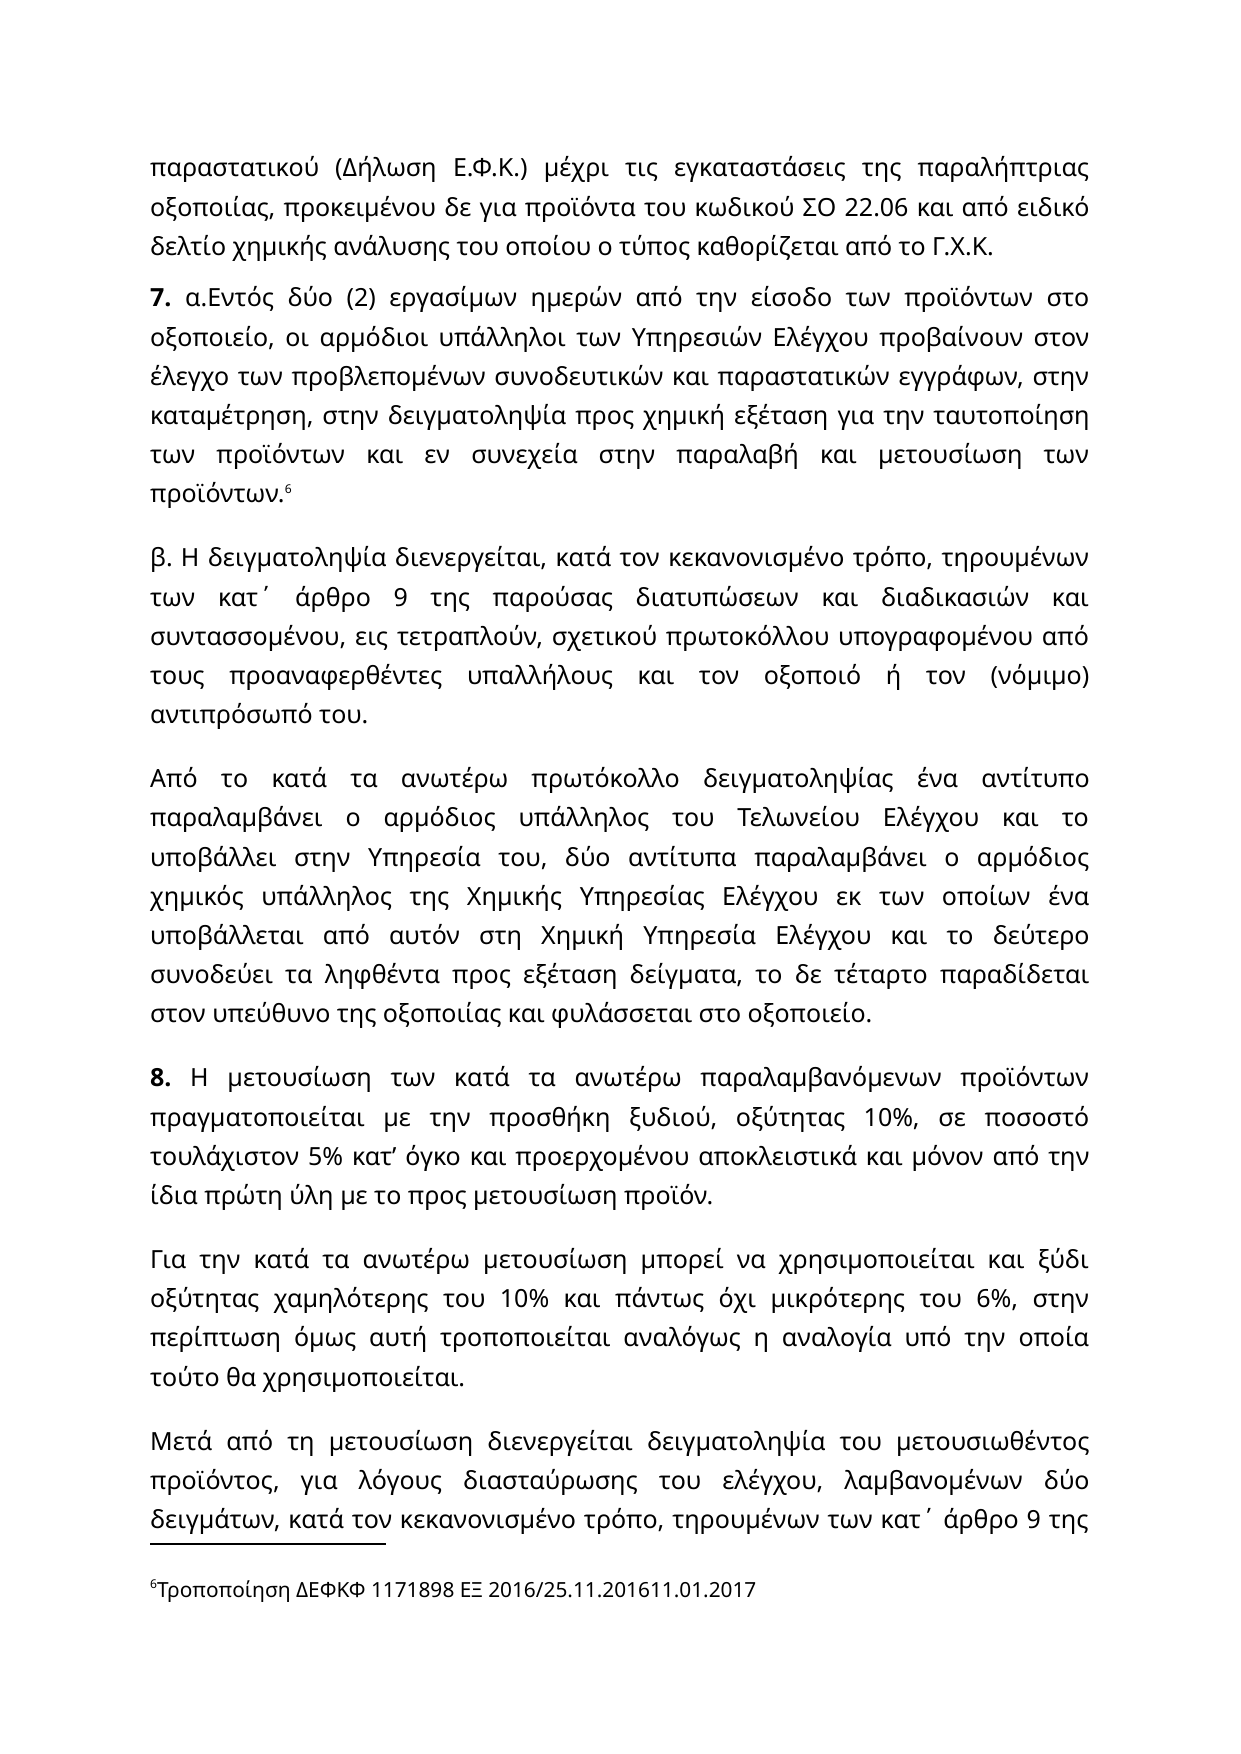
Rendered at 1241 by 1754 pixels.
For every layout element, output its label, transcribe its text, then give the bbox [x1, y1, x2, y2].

text 8. Η μετουσίωση των κατά τα ανωτέρω παραλαμβανόμενων προϊόντων πραγματοποιείται με την προσθήκη ξυδιού, οξύτητας 10%, σε ποσοστό τουλάχιστον 5% κατ’ όγκο και προερχομένου αποκλειστικά και μόνον από την ίδια πρώτη ύλη με το προς μετουσίωση προϊόν. [150, 1060, 1090, 1212]
text Από το κατά τα ανωτέρω πρωτόκολλο δειγματοληψίας ένα αντίτυπο παραλαμβάνει ο αρμόδιος υπάλληλος του Τελωνείου Ελέγχου και το υποβάλλει στην Υπηρεσία του, δύο αντίτυπα παραλαμβάνει ο αρμόδιος χημικός υπάλληλος της Χημικής Υπηρεσίας Ελέγχου εκ των οποίων ένα υποβάλλεται από αυτόν στη Χημική Υπηρεσία Ελέγχου και το δεύτερο συνοδεύει τα ληφθέντα προς εξέταση δείγματα, το δε τέταρτο παραδίδεται στον υπεύθυνο της οξοποιίας και φυλάσσεται στο οξοποιείο. [150, 761, 1090, 1030]
text Για την κατά τα ανωτέρω μετουσίωση μπορεί να χρησιμοποιείται και ξύδι οξύτητας χαμηλότερης του 10% και πάντως όχι μικρότερης του 6%, στην περίπτωση όμως αυτή τροποποιείται αναλόγως η αναλογία υπό την οποία τούτο θα χρησιμοποιείται. [150, 1242, 1090, 1393]
text Τροποποίηση ΔΕΦΚΦ 1171898 ΕΞ 2016/25.11.201611.01.2017 [150, 1576, 1090, 1604]
text Μετά από τη μετουσίωση διενεργείται δειγματοληψία του μετουσιωθέντος προϊόντος, για λόγους διασταύρωσης του ελέγχου, λαμβανομένων δύο δειγμάτων, κατά τον κεκανονισμένο τρόπο, τηρουμένων των κατ΄ άρθρο 9 της [150, 1423, 1090, 1536]
text παραστατικού (Δήλωση Ε.Φ.Κ.) μέχρι τις εγκαταστάσεις της παραλήπτριας οξοποιίας, προκειμένου δε για προϊόντα του κωδικού ΣΟ 22.06 και από ειδικό δελτίο χημικής ανάλυσης του οποίου ο τύπος καθορίζεται από το Γ.Χ.Κ. [150, 150, 1090, 262]
text β. Η δειγματοληψία διενεργείται, κατά τον κεκανονισμένο τρόπο, τηρουμένων των κατ΄ άρθρο 9 της παρούσας διατυπώσεων και διαδικασιών και συντασσομένου, εις τετραπλούν, σχετικού πρωτοκόλλου υπογραφομένου από τους προαναφερθέντες υπαλλήλους και τον οξοποιό ή τον (νόμιμο) αντιπρόσωπό του. [150, 540, 1090, 731]
text 7. α.Εντός δύο (2) εργασίμων ημερών από την είσοδο των προϊόντων στο οξοποιείο, οι αρμόδιοι υπάλληλοι των Υπηρεσιών Ελέγχου προβαίνουν στον έλεγχο των προβλεπομένων συνοδευτικών και παραστατικών εγγράφων, στην καταμέτρηση, στην δειγματοληψία προς χημική εξέταση για την ταυτοποίηση των προϊόντων και εν συνεχεία στην παραλαβή και μετουσίωση των προϊόντων. [150, 280, 1090, 510]
